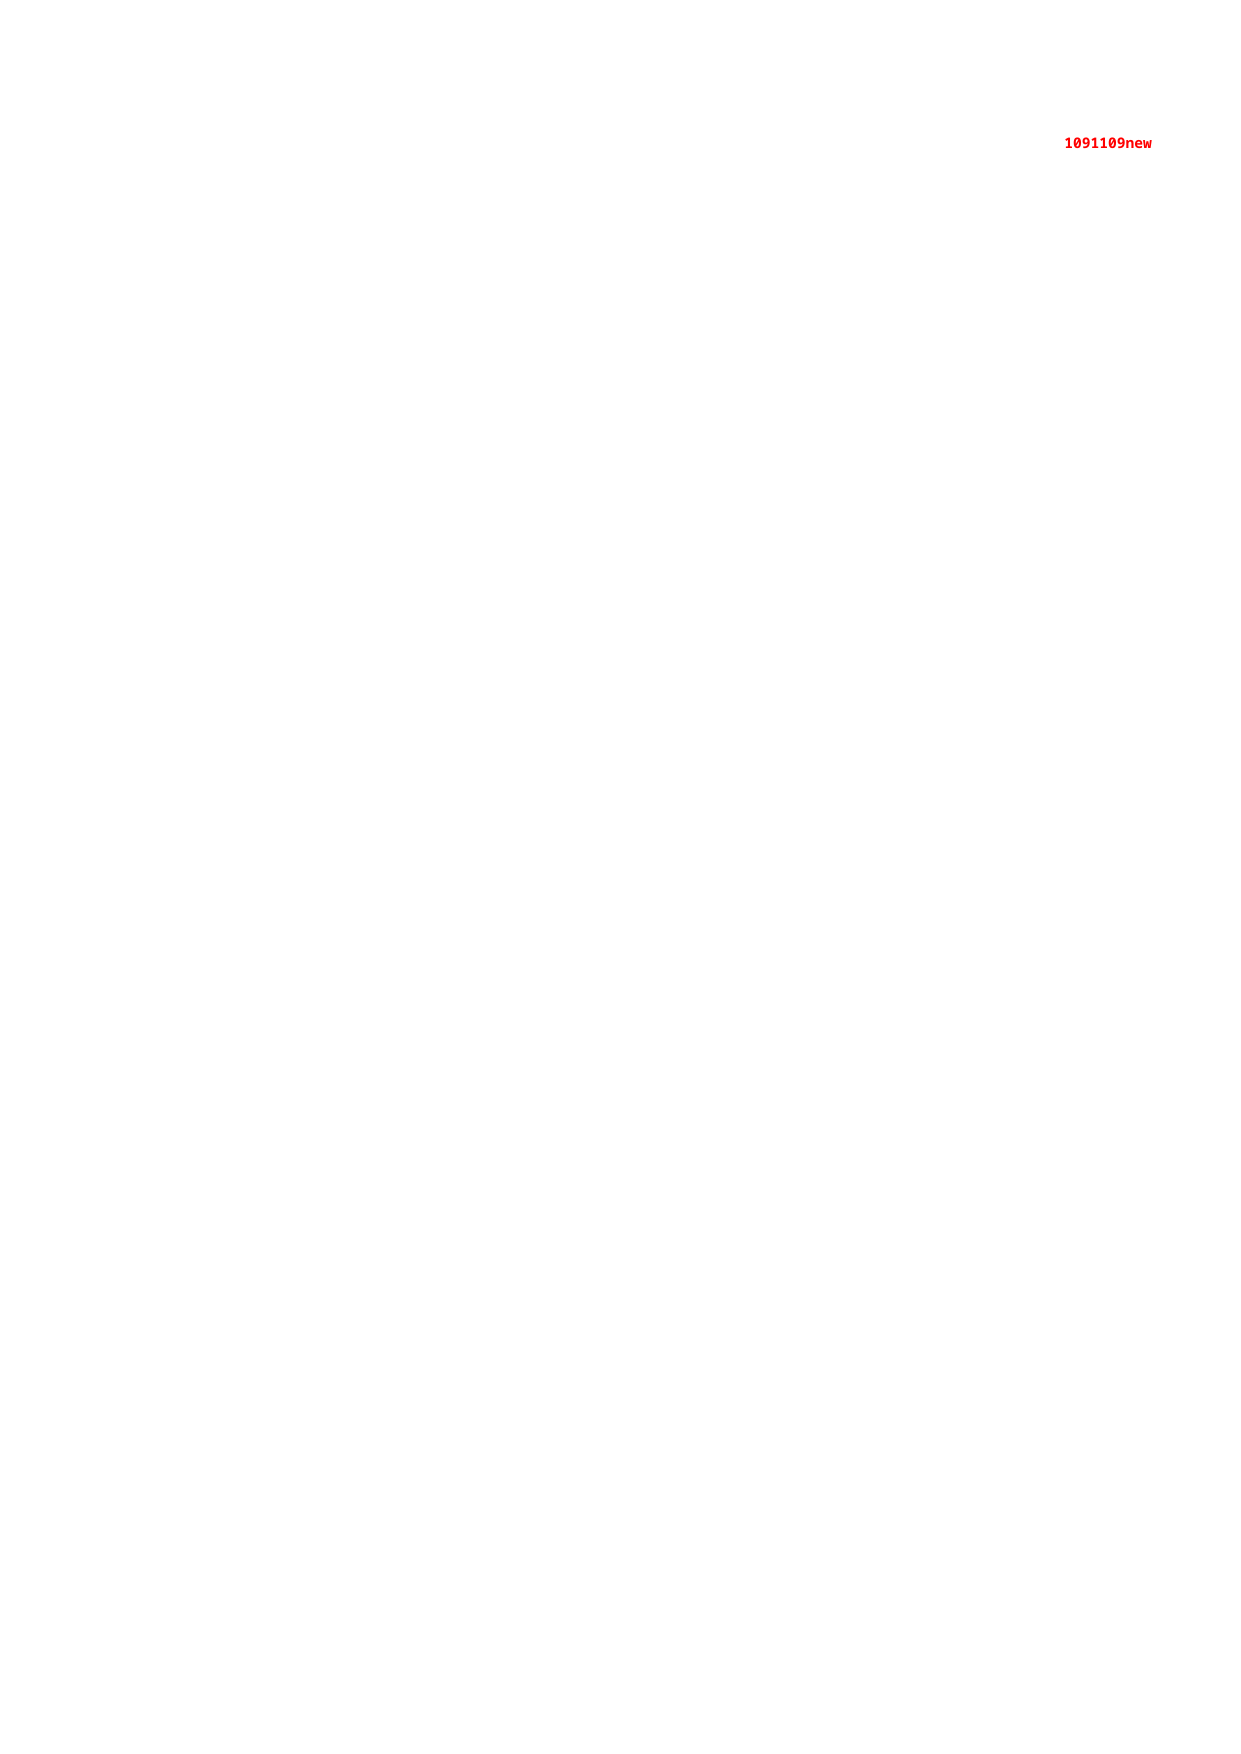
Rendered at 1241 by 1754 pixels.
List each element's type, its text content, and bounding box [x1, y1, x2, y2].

text 1091109new [89, 102, 1152, 164]
